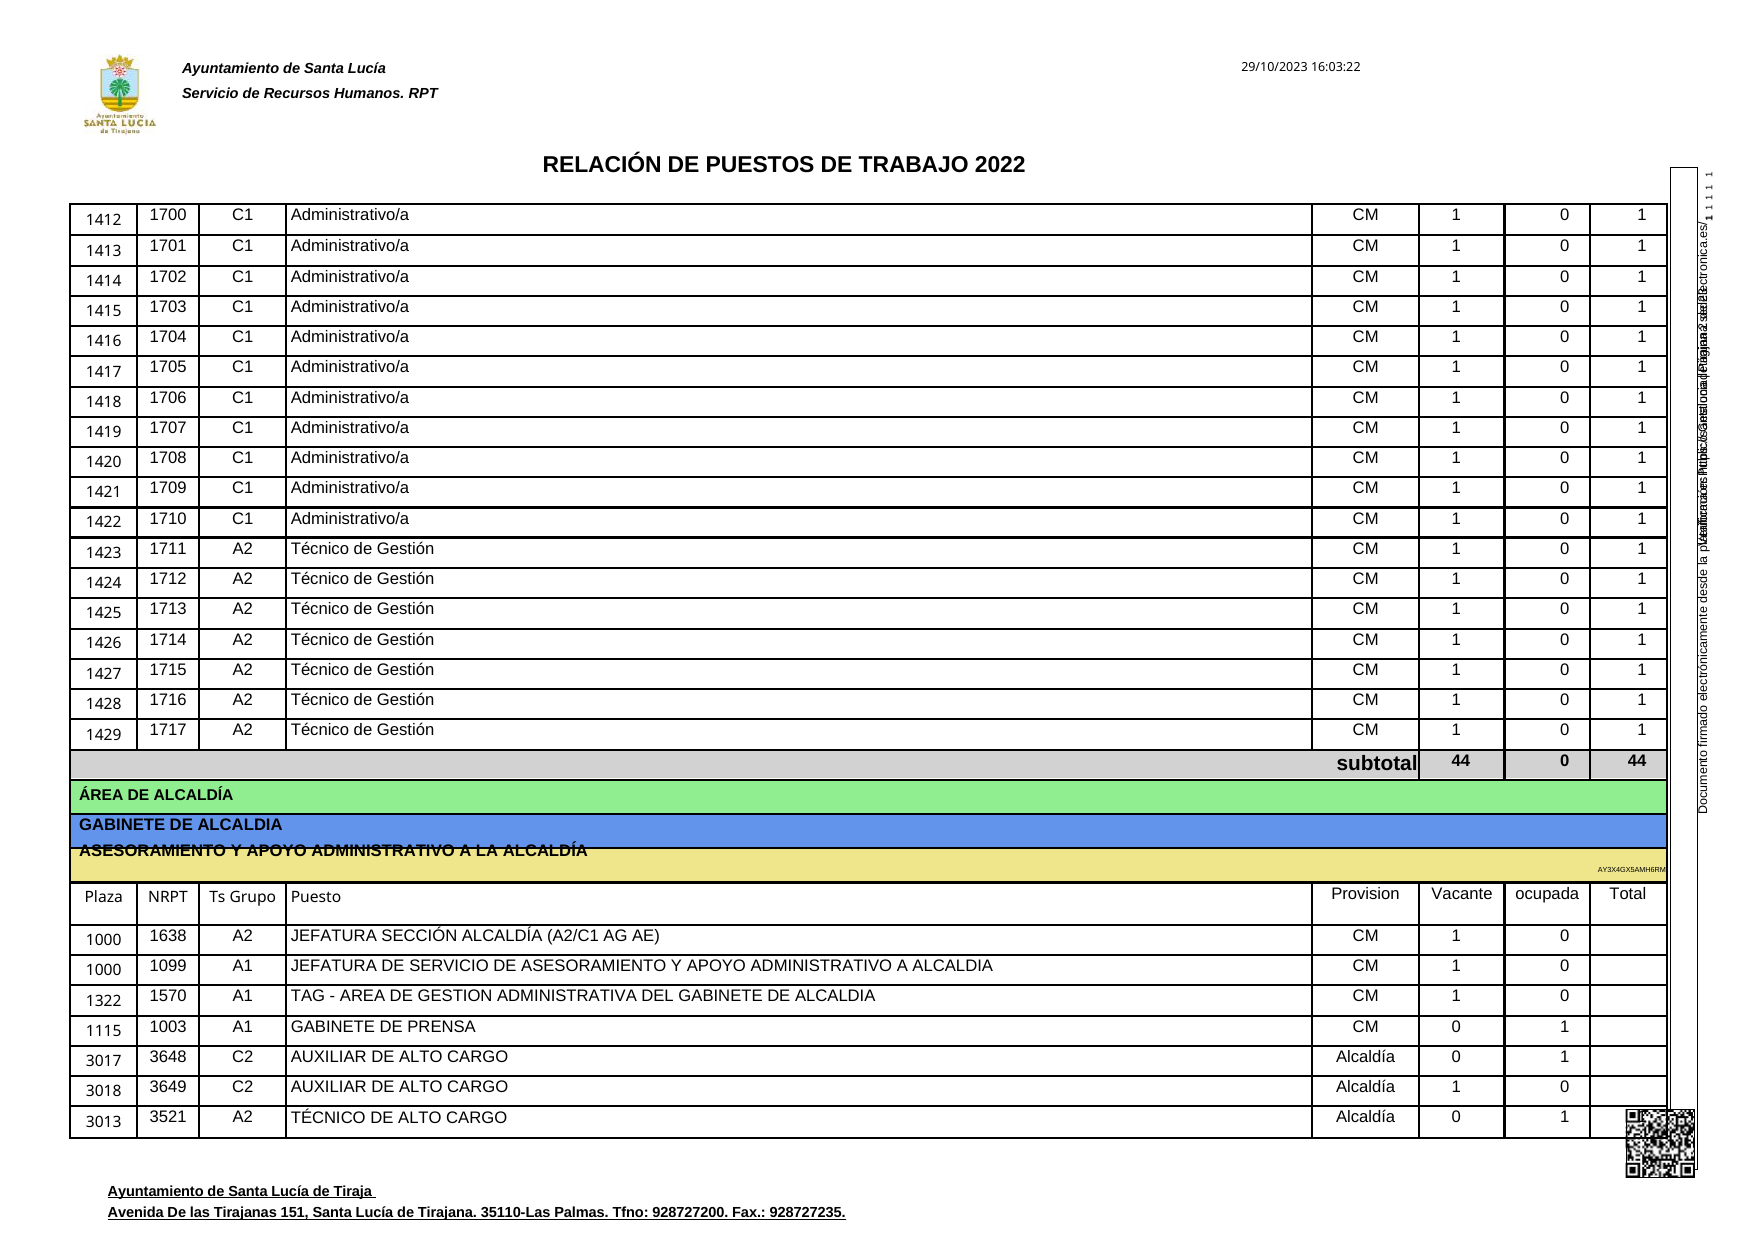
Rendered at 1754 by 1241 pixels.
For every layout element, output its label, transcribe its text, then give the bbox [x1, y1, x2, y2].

table_cell A2 [200, 926, 285, 954]
table_cell 1 [1506, 1047, 1589, 1075]
table_cell ocupada [1506, 884, 1589, 923]
table_cell CM [1313, 539, 1418, 567]
table_cell Alcaldía [1313, 1077, 1418, 1105]
table_cell subtotal [71, 751, 1418, 778]
table_cell C1 [200, 357, 285, 386]
table_cell Técnico de Gestión [287, 660, 1311, 688]
table_cell 0 [1506, 267, 1589, 294]
table_cell C2 [200, 1047, 285, 1075]
text Ayuntamiento de Santa Lucía de Tiraja [107, 1183, 1675, 1200]
table_cell A2 [200, 599, 285, 627]
table_cell 1703 [138, 297, 198, 325]
table_cell Técnico de Gestión [287, 720, 1311, 748]
table_cell Vacante [1420, 884, 1503, 923]
table_cell Alcaldía [1313, 1107, 1418, 1137]
table_cell 1 [1591, 720, 1666, 748]
table_cell 0 [1506, 327, 1589, 355]
table_cell 1 [1591, 660, 1666, 688]
table_cell C1 [200, 297, 285, 325]
table_cell C1 [200, 509, 285, 536]
table_cell 1712 [138, 569, 198, 597]
table_cell 0 [1506, 357, 1589, 386]
table_cell 1 [1591, 357, 1666, 386]
table_cell C1 [200, 236, 285, 264]
table_cell 1 [1420, 327, 1503, 355]
table_header 1700 [138, 205, 198, 234]
table_cell C1 [200, 267, 285, 294]
table_cell 0 [1506, 236, 1589, 264]
table_cell 1 [1420, 660, 1503, 688]
table_cell Técnico de Gestión [287, 630, 1311, 657]
table_cell 1701 [138, 236, 198, 264]
table_cell 1415 [71, 297, 136, 325]
table_cell 1704 [138, 327, 198, 355]
table_header C1 [200, 205, 285, 234]
table_cell Puesto [287, 884, 1311, 923]
table_cell Administrativo/a [287, 297, 1311, 325]
table_cell Administrativo/a [287, 448, 1311, 476]
table_cell C1 [200, 478, 285, 506]
table_cell 1638 [138, 926, 198, 954]
table_cell Valida [1591, 1047, 1666, 1075]
table_cell 44 [1591, 751, 1666, 778]
table_cell ción: [1591, 1017, 1666, 1044]
table_cell 1 [1591, 569, 1666, 597]
table_cell Administrativo/a [287, 478, 1311, 506]
table_cell 1 [1420, 357, 1503, 386]
table_cell A2 [200, 720, 285, 748]
table_cell 1 [1420, 418, 1503, 446]
table_cell 3018 [71, 1077, 136, 1105]
table_cell 0 [1506, 690, 1589, 718]
table_cell Técnico de Gestión [287, 569, 1311, 597]
table_cell CM [1313, 956, 1418, 984]
table_cell SXJ [1591, 956, 1666, 984]
table_cell 1 [1420, 986, 1503, 1014]
table_cell 1 [1420, 720, 1503, 748]
table_cell 1 [1420, 690, 1503, 718]
text Avenida De las Tirajanas 151, Santa Lucía de Tirajana. 35110-Las Palmas. Tfno: 928727200. Fax.: 928727235. [107, 1205, 1675, 1221]
table_cell 1702 [138, 267, 198, 294]
table_cell TÉCNICO DE ALTO CARGO [287, 1107, 1311, 1137]
table_cell CM [1313, 690, 1418, 718]
table_cell 1715 [138, 660, 198, 688]
table_cell 1 [1591, 630, 1666, 657]
table_cell 0 [1506, 448, 1589, 476]
table_cell GABINETE DE ALCALDIA [71, 815, 1666, 847]
table_cell 1414 [71, 267, 136, 294]
table_cell C1 [200, 327, 285, 355]
table_header 1412 [71, 205, 136, 234]
table_cell 0 [1506, 720, 1589, 748]
table_cell A2 [200, 539, 285, 567]
table_cell CM [1313, 569, 1418, 597]
table_cell 1 [1420, 630, 1503, 657]
table_header Administrativo/a [287, 205, 1311, 234]
table_cell Administrativo/a [287, 388, 1311, 416]
table_cell 1707 [138, 418, 198, 446]
table_cell CM [1313, 327, 1418, 355]
table_cell 1708 [138, 448, 198, 476]
table_cell 1413 [71, 236, 136, 264]
table_cell 1 [1420, 236, 1503, 264]
table_cell 1713 [138, 599, 198, 627]
table_cell 1 [1591, 327, 1666, 355]
table_cell 1 [1420, 926, 1503, 954]
table_cell 1 [1420, 267, 1503, 294]
table_cell 1424 [71, 569, 136, 597]
table_cell 1 [1420, 388, 1503, 416]
table_header 1 [1420, 205, 1503, 234]
table_cell CM [1313, 297, 1418, 325]
table_cell 0 [1420, 1017, 1503, 1044]
table_cell C2 [200, 1077, 285, 1105]
table_cell 1416 [71, 327, 136, 355]
table_header 0 [1506, 205, 1589, 234]
table_cell 3521 [138, 1107, 198, 1137]
table_cell 1709 [138, 478, 198, 506]
table_cell JWHL [1591, 926, 1666, 954]
table_cell C1 [200, 418, 285, 446]
table_cell CM [1313, 1017, 1418, 1044]
table_cell 0 [1506, 297, 1589, 325]
table_cell TAG - AREA DE GESTION ADMINISTRATIVA DEL GABINETE DE ALCALDIA [287, 986, 1311, 1014]
table_cell AUXILIAR DE ALTO CARGO [287, 1047, 1311, 1075]
table_cell 1 [1591, 1107, 1666, 1137]
table_cell 1714 [138, 630, 198, 657]
table_cell CM [1313, 236, 1418, 264]
table_cell 0 [1420, 1107, 1503, 1137]
table_cell NRPT [138, 884, 198, 923]
table_cell ÁREA DE ALCALDÍA [71, 781, 1666, 813]
table_cell 1422 [71, 509, 136, 536]
table_cell C1 [200, 388, 285, 416]
table_cell 1419 [71, 418, 136, 446]
table_cell 1 [1591, 297, 1666, 325]
table_cell 44 [1420, 751, 1503, 778]
table_cell 3649 [138, 1077, 198, 1105]
table_cell CM [1313, 388, 1418, 416]
table_cell A1 [200, 1017, 285, 1044]
table_cell 1099 [138, 956, 198, 984]
table_cell 1711 [138, 539, 198, 567]
table_cell CM [1313, 478, 1418, 506]
table_cell Administrativo/a [287, 418, 1311, 446]
table_cell A2 [200, 1107, 285, 1137]
table_cell Técnico de Gestión [287, 539, 1311, 567]
table_cell 1 [1420, 448, 1503, 476]
table_cell A1 [200, 956, 285, 984]
table_header [63, 54, 156, 137]
table_cell 0 [1506, 986, 1589, 1014]
table_cell 1570 [138, 986, 198, 1014]
table_header 1 [1591, 205, 1666, 234]
table_cell 0 [1506, 630, 1589, 657]
table_header CM [1313, 205, 1418, 234]
table_cell 1 [1420, 478, 1503, 506]
table_header Ayuntamiento de Santa Lucía Servicio de Recursos Humanos. RPT [156, 54, 837, 137]
table_cell 1 [1591, 539, 1666, 567]
picture [1627, 1110, 1694, 1177]
table_cell 3648 [138, 1047, 198, 1075]
table_cell 1 [1591, 509, 1666, 536]
table_cell 1 [1420, 599, 1503, 627]
table_cell 0 [1506, 418, 1589, 446]
table_cell 1 [1591, 267, 1666, 294]
table_cell 3013 [71, 1107, 136, 1137]
table_cell 1420 [71, 448, 136, 476]
table_cell 0 [1506, 509, 1589, 536]
table_cell Administrativo/a [287, 236, 1311, 264]
table_cell 1 [1420, 1077, 1503, 1105]
table_cell A2 [200, 690, 285, 718]
table_cell 1421 [71, 478, 136, 506]
table_cell CM [1313, 599, 1418, 627]
table_cell 1425 [71, 599, 136, 627]
text RELACIÓN DE PUESTOS DE TRABAJO 2022 [542, 152, 1675, 178]
table_cell 1 [1420, 539, 1503, 567]
table_cell 3017 [71, 1047, 136, 1075]
table_cell 0 [1506, 751, 1589, 778]
table_cell A2 [200, 569, 285, 597]
table_cell Provision [1313, 884, 1418, 923]
table_cell 1115 [71, 1017, 136, 1044]
table_cell 1418 [71, 388, 136, 416]
table_cell 6SMN [1591, 986, 1666, 1014]
table_cell AUXILIAR DE ALTO CARGO [287, 1077, 1311, 1105]
table_cell CM [1313, 720, 1418, 748]
table_cell 0 [1506, 478, 1589, 506]
table_cell 0 [1506, 388, 1589, 416]
table_cell 1429 [71, 720, 136, 748]
table_cell 1 [1420, 956, 1503, 984]
table_cell 1717 [138, 720, 198, 748]
table_cell Total [1591, 884, 1666, 923]
table_cell CM [1313, 660, 1418, 688]
table_cell 0 [1420, 1047, 1503, 1075]
table_header 29/10/2023 16:03:22 [837, 54, 1675, 137]
table_cell 1000 [71, 926, 136, 954]
table_cell A1 [200, 986, 285, 1014]
table_cell CM [1313, 926, 1418, 954]
table_cell 1428 [71, 690, 136, 718]
table_cell 1 [1591, 418, 1666, 446]
table_cell JEFATURA SECCIÓN ALCALDÍA (A2/C1 AG AE) [287, 926, 1311, 954]
table_cell Alcaldía [1313, 1047, 1418, 1075]
table_cell C1 [200, 448, 285, 476]
table_cell A2 [200, 660, 285, 688]
table_cell JEFATURA DE SERVICIO DE ASESORAMIENTO Y APOYO ADMINISTRATIVO A ALCALDIA [287, 956, 1311, 984]
table_cell CM [1313, 418, 1418, 446]
table_cell Administrativo/a [287, 509, 1311, 536]
table_cell CM [1313, 448, 1418, 476]
table_cell 0 [1506, 599, 1589, 627]
table_cell 0 [1506, 1077, 1589, 1105]
table_cell Administrativo/a [287, 327, 1311, 355]
table_cell 1 [1506, 1107, 1589, 1137]
table_cell Ts Grupo [200, 884, 285, 923]
table_cell 0 [1506, 569, 1589, 597]
table_cell 1423 [71, 539, 136, 567]
table_cell 1716 [138, 690, 198, 718]
table_cell CM [1313, 357, 1418, 386]
table_cell 1 [1591, 690, 1666, 718]
table_cell 1322 [71, 986, 136, 1014]
table_cell 0 [1506, 956, 1589, 984]
table_cell 1710 [138, 509, 198, 536]
table_cell 1426 [71, 630, 136, 657]
table_cell Cód [1591, 1077, 1666, 1105]
table_cell 0 [1506, 660, 1589, 688]
table_cell A2 [200, 630, 285, 657]
table_cell 1705 [138, 357, 198, 386]
table_cell GABINETE DE PRENSA [287, 1017, 1311, 1044]
table_cell 1 [1591, 448, 1666, 476]
table_cell Administrativo/a [287, 267, 1311, 294]
table_cell CM [1313, 509, 1418, 536]
table_cell CM [1313, 630, 1418, 657]
table_cell CM [1313, 986, 1418, 1014]
table_cell 1 [1591, 236, 1666, 264]
table_cell 1427 [71, 660, 136, 688]
table_cell 1 [1591, 388, 1666, 416]
table_cell ASESORAMIENTO Y APOYO ADMINISTRATIVO A LA ALCALDÍA AY3X4GX5AMH6RM [71, 849, 1666, 881]
table_cell 1003 [138, 1017, 198, 1044]
picture [84, 54, 156, 136]
table_cell 0 [1506, 539, 1589, 567]
table_cell Técnico de Gestión [287, 599, 1311, 627]
table_cell 1 [1591, 478, 1666, 506]
table_cell Administrativo/a [287, 357, 1311, 386]
table_cell 1 [1420, 297, 1503, 325]
table_cell Plaza [71, 884, 136, 923]
table_cell 1000 [71, 956, 136, 984]
table_cell 0 [1506, 926, 1589, 954]
table_cell 1 [1420, 569, 1503, 597]
table_cell 1 [1506, 1017, 1589, 1044]
table_cell 1 [1420, 509, 1503, 536]
table_cell CM [1313, 267, 1418, 294]
table_cell 1417 [71, 357, 136, 386]
table_cell 1706 [138, 388, 198, 416]
table_cell Técnico de Gestión [287, 690, 1311, 718]
table_cell 1 [1591, 599, 1666, 627]
